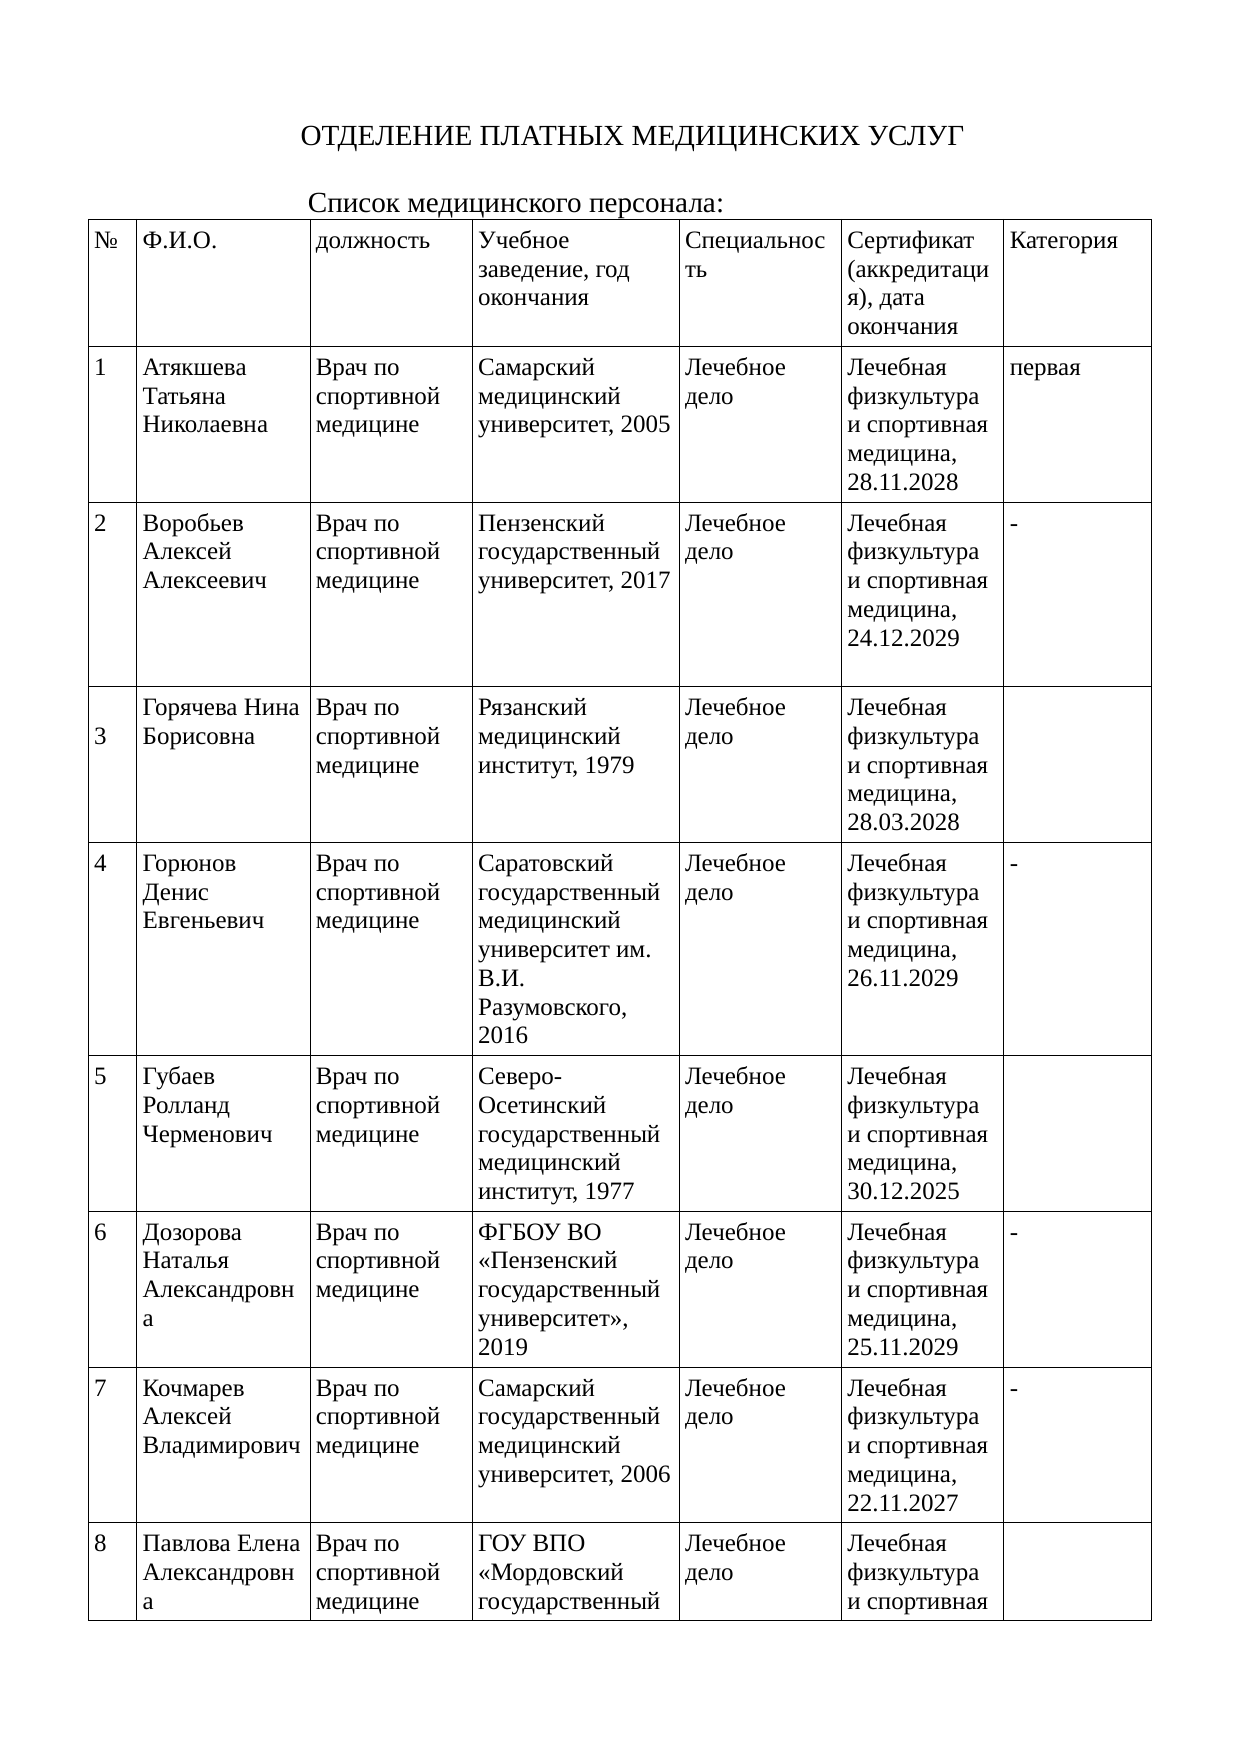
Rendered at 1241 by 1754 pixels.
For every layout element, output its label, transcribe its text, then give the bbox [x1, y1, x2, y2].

table_cell Врач по спортивной медицине [311, 1212, 472, 1366]
table_cell Лечебное дело [680, 347, 841, 501]
table_header Ф.И.О. [137, 220, 310, 346]
table_cell 2 [89, 503, 136, 686]
table_cell 1 [89, 347, 136, 501]
table_cell Лечебное дело [680, 503, 841, 686]
table_cell Лечебное дело [680, 687, 841, 842]
table_cell Губаев Ролланд Черменович [137, 1056, 310, 1211]
table_cell Саратовский государственный медицинский университет им. В.И. Разумовского, 2016 [473, 843, 679, 1055]
table_cell - [1004, 1368, 1151, 1522]
table_cell Павлова Елена Александровна [137, 1523, 310, 1620]
table_cell Лечебная физкультура и спортивная [842, 1523, 1003, 1620]
table_cell первая [1004, 347, 1151, 501]
table_cell ФГБОУ ВО «Пензенский государственный университет», 2019 [473, 1212, 679, 1366]
table_cell 4 [89, 843, 136, 1055]
table_cell Врач по спортивной медицине [311, 1523, 472, 1620]
table_cell [1004, 1056, 1151, 1211]
table_header № [89, 220, 136, 346]
table_header должность [311, 220, 472, 346]
table_cell Лечебное дело [680, 1056, 841, 1211]
table_cell Врач по спортивной медицине [311, 843, 472, 1055]
table_cell Лечебная физкультура и спортивная медицина, 28.03.2028 [842, 687, 1003, 842]
table_cell Лечебное дело [680, 1212, 841, 1366]
table_cell - [1004, 1212, 1151, 1366]
table_cell Врач по спортивной медицине [311, 687, 472, 842]
table_cell Самарский государственный медицинский университет, 2006 [473, 1368, 679, 1522]
table_header Учебное заведение, год окончания [473, 220, 679, 346]
table_cell [1004, 687, 1151, 842]
table_cell [1004, 1523, 1151, 1620]
table_cell Лечебная физкультура и спортивная медицина, 28.11.2028 [842, 347, 1003, 501]
table_cell ГОУ ВПО «Мордовский государственный [473, 1523, 679, 1620]
table_header Категория [1004, 220, 1151, 346]
table_header Специальность [680, 220, 841, 346]
table_cell Лечебное дело [680, 843, 841, 1055]
table_cell 5 [89, 1056, 136, 1211]
table_cell Северо- Осетинский государственный медицинский институт, 1977 [473, 1056, 679, 1211]
table_cell Лечебное дело [680, 1523, 841, 1620]
table_cell 7 [89, 1368, 136, 1522]
table_cell Атякшева Татьяна Николаевна [137, 347, 310, 501]
table_cell 3 [89, 687, 136, 842]
table_cell 8 [89, 1523, 136, 1620]
table_cell Горюнов Денис Евгеньевич [137, 843, 310, 1055]
table_cell Лечебная физкультура и спортивная медицина, 25.11.2029 [842, 1212, 1003, 1366]
table_cell Лечебная физкультура и спортивная медицина, 26.11.2029 [842, 843, 1003, 1055]
table_cell Лечебная физкультура и спортивная медицина, 30.12.2025 [842, 1056, 1003, 1211]
table_cell Врач по спортивной медицине [311, 347, 472, 501]
table_cell Лечебная физкультура и спортивная медицина, 24.12.2029 [842, 503, 1003, 686]
text Список медицинского персонала: [118, 185, 1122, 219]
table_cell Самарский медицинский университет, 2005 [473, 347, 679, 501]
table_cell Врач по спортивной медицине [311, 503, 472, 686]
table_cell Лечебное дело [680, 1368, 841, 1522]
table_cell - [1004, 843, 1151, 1055]
table_cell Пензенский государственный университет, 2017 [473, 503, 679, 686]
table_cell Воробьев Алексей Алексеевич [137, 503, 310, 686]
table_cell Горячева Нина Борисовна [137, 687, 310, 842]
table_header Сертификат (аккредитация), дата окончания [842, 220, 1003, 346]
subtitle ОТДЕЛЕНИЕ ПЛАТНЫХ МЕДИЦИНСКИХ УСЛУГ [118, 118, 1122, 152]
table_cell Рязанский медицинский институт, 1979 [473, 687, 679, 842]
table_cell Врач по спортивной медицине [311, 1368, 472, 1522]
table_cell Дозорова Наталья Александровна [137, 1212, 310, 1366]
table_cell Кочмарев Алексей Владимирович [137, 1368, 310, 1522]
table_cell 6 [89, 1212, 136, 1366]
table_cell Врач по спортивной медицине [311, 1056, 472, 1211]
table_cell Лечебная физкультура и спортивная медицина, 22.11.2027 [842, 1368, 1003, 1522]
table_cell - [1004, 503, 1151, 686]
